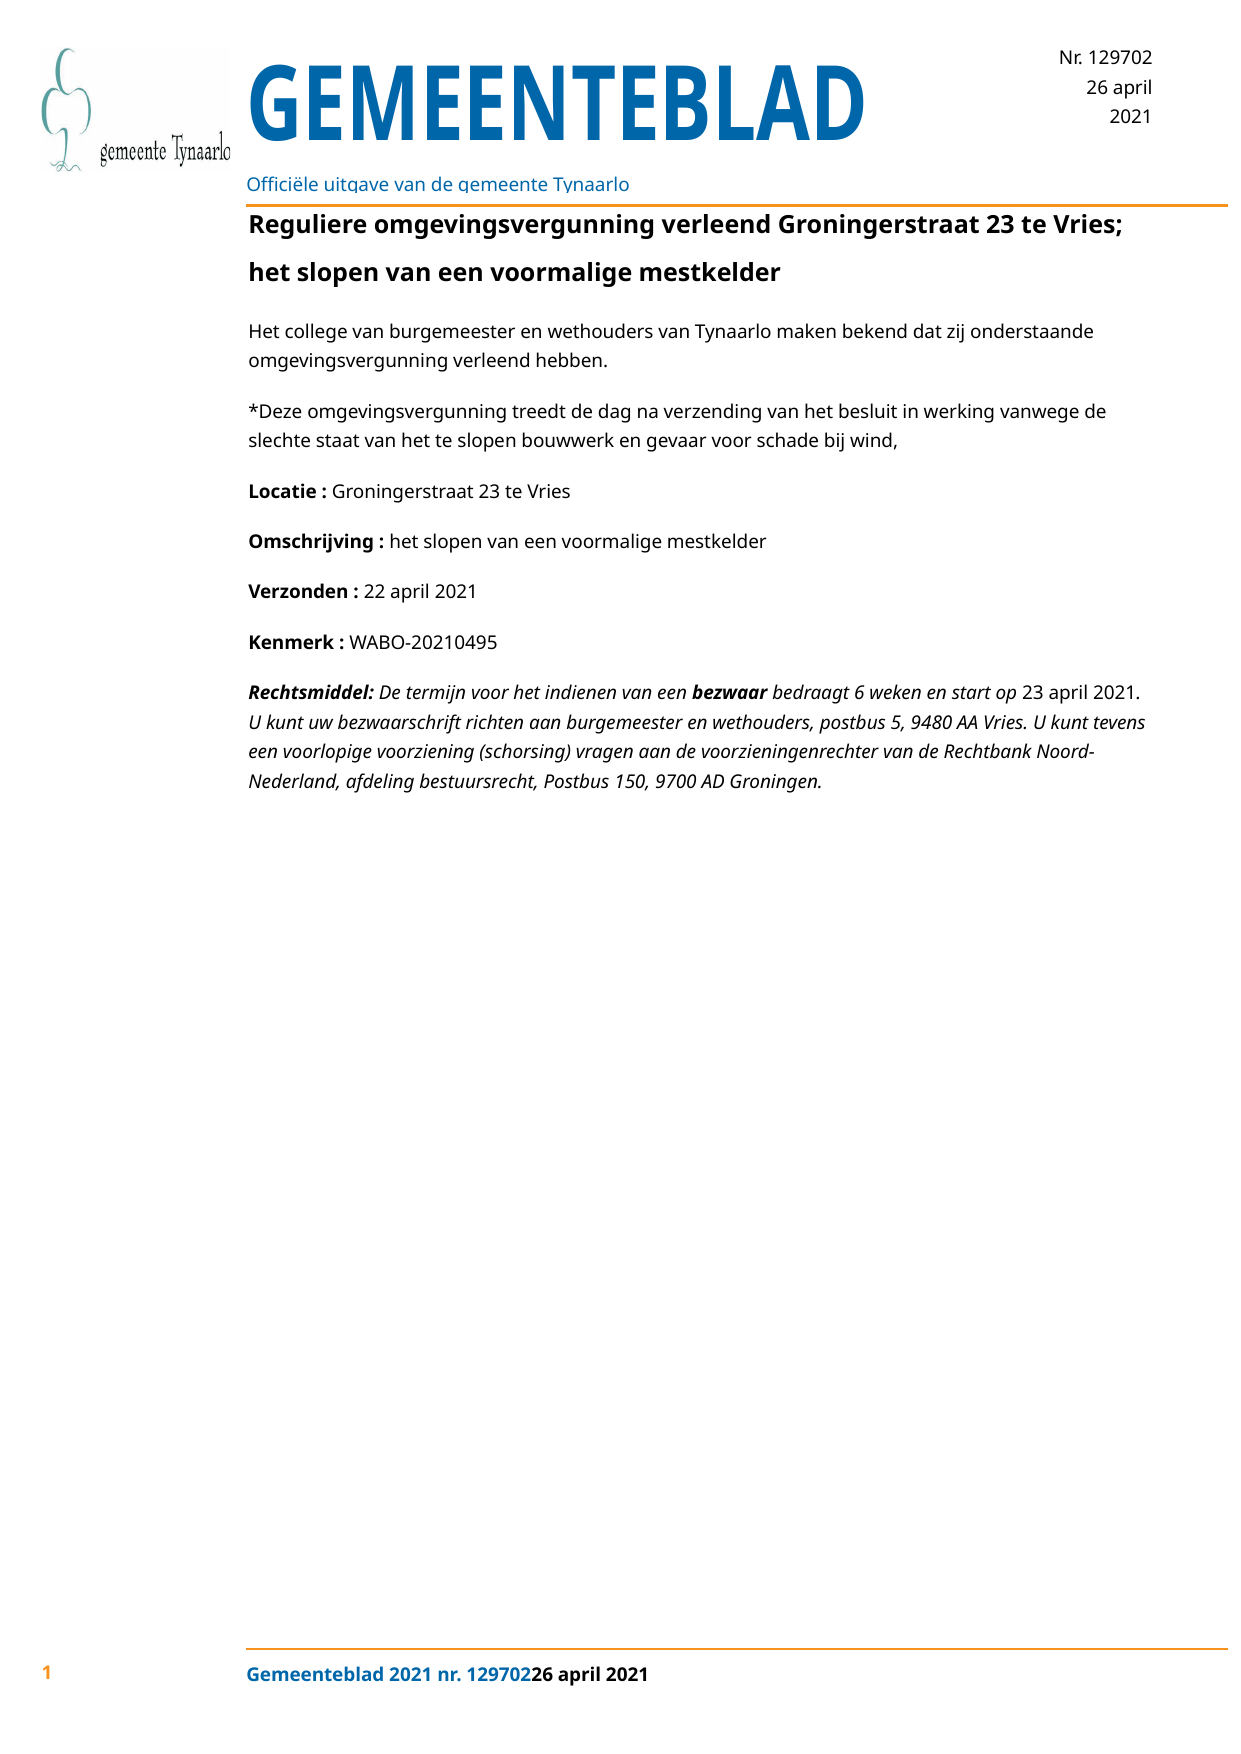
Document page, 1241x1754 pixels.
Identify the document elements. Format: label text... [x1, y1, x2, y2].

text Het college van burgemeester en wethouders van Tynaarlo maken bekend dat zij onderstaande omgevingsvergunning verleend hebben. [248, 318, 1152, 373]
text *Deze omgevingsvergunning treedt de dag na verzending van het besluit in werking vanwege de slechte staat van het te slopen bouwwerk en gevaar voor schade bij wind, [248, 398, 1152, 453]
text Omschrijving : het slopen van een voormalige mestkelder [248, 528, 1152, 554]
text Kenmerk : WABO-20210495 [248, 629, 1152, 655]
text Rechtsmiddel: De termijn voor het indienen van een bezwaar bedraagt 6 weken en start op 23 april 2021. U kunt uw bezwaarschrift richten aan burgemeester en wethouders, postbus 5, 9480 AA Vries. U kunt tevens een voorlopige voorziening (schorsing) vragen aan de voorzieningenrechter van de Rechtbank Noord-Nederland, afdeling bestuursrecht, Postbus 150, 9700 AD Groningen. [248, 679, 1152, 794]
text Verzonden : 22 april 2021 [248, 579, 1152, 604]
text Locatie : Groningerstraat 23 te Vries [248, 478, 1152, 504]
text Reguliere omgevingsvergunning verleend Groningerstraat 23 te Vries; het slopen van een voormalige mestkelder [248, 207, 1152, 288]
picture [41, 47, 231, 172]
